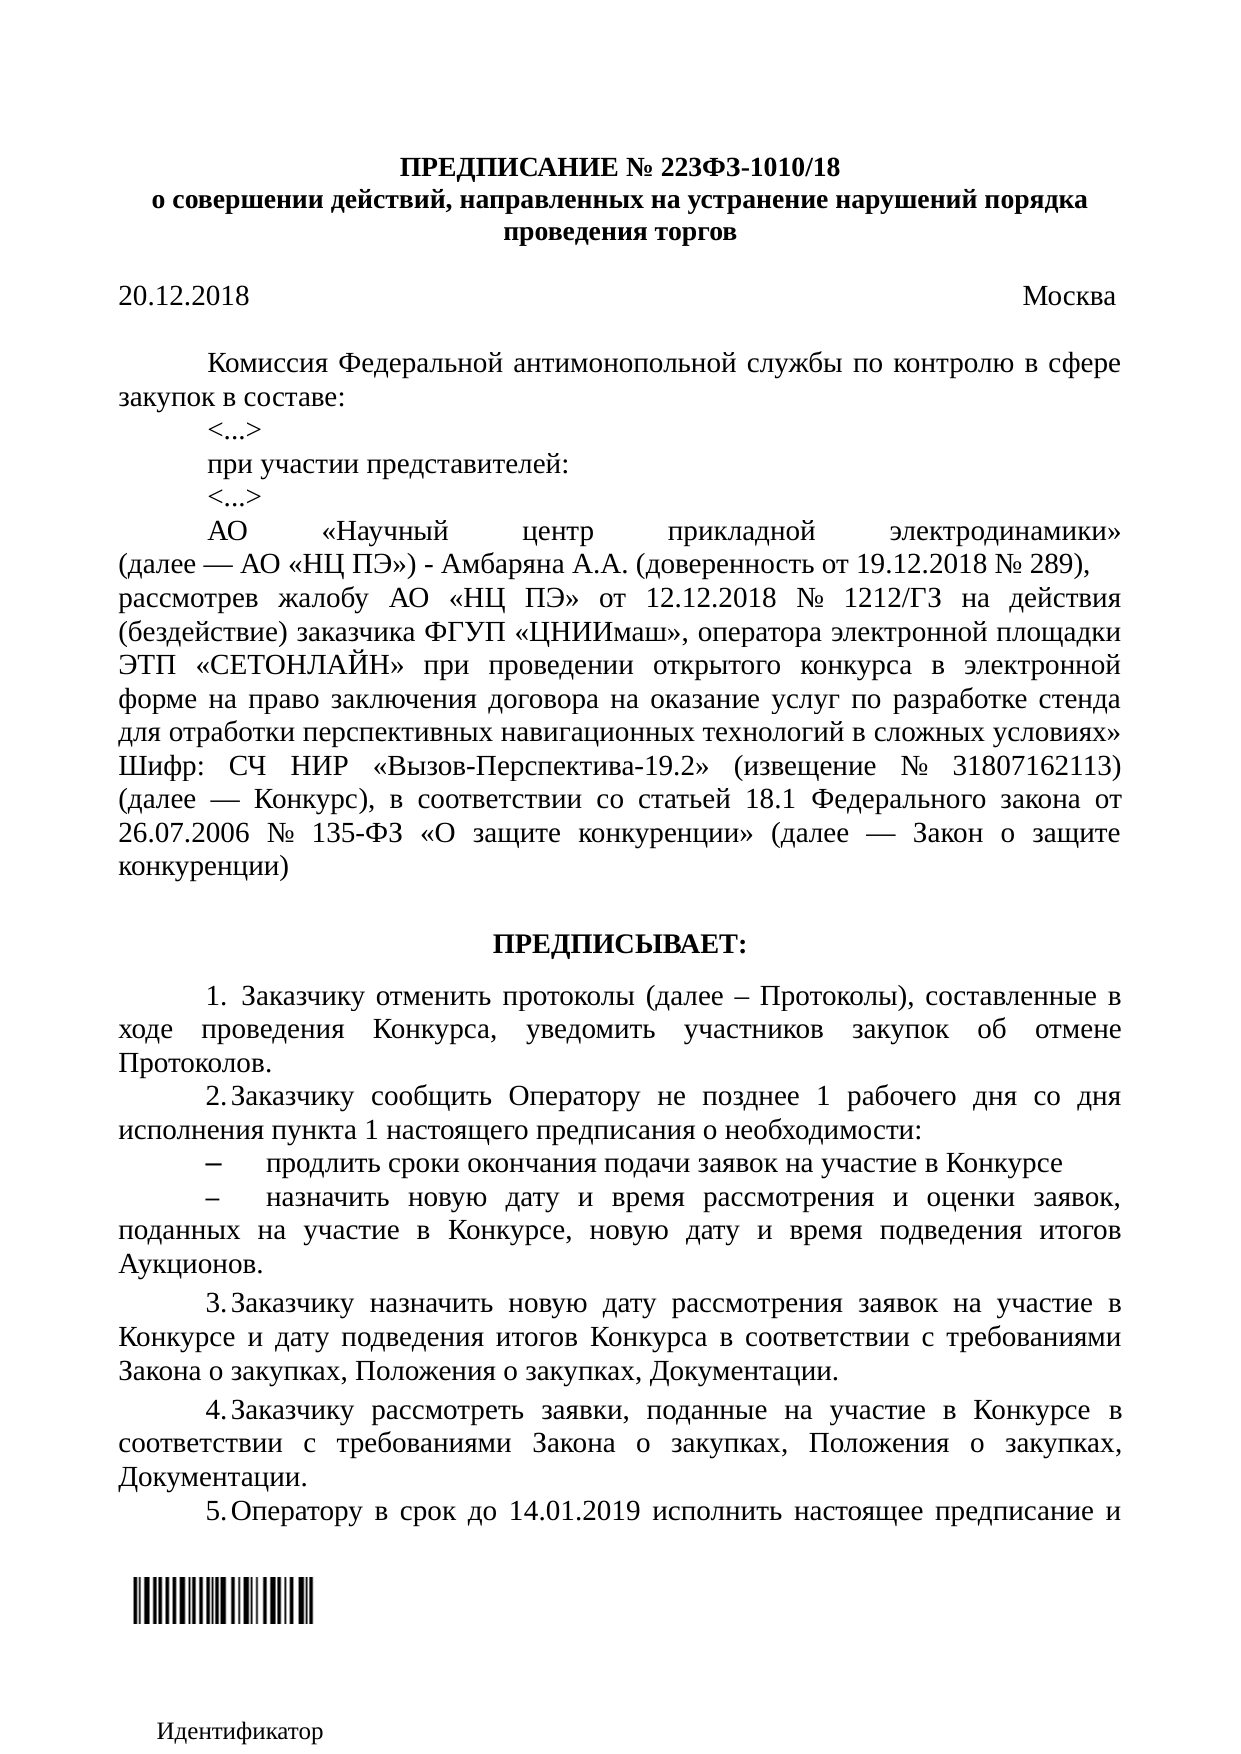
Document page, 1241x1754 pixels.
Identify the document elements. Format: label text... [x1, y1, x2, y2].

text 20.12.2018 Москва [118, 278, 1122, 312]
text АО «Научный центр прикладной электродинамики» (далее — АО «НЦ ПЭ») - Амбаряна А.А. (доверенность от 19.12.2018 № 289), [118, 513, 1122, 580]
list Оператору в срок до 14.01.2019 исполнить настоящее предписание и [118, 1493, 1122, 1526]
text рассмотрев жалобу АО «НЦ ПЭ» от 12.12.2018 № 1212/ГЗ на действия (бездействие) заказчика ФГУП «ЦНИИмаш», оператора электронной площадки ЭТП «СЕТОНЛАЙН» при проведении открытого конкурса в электронной форме на право заключения договора на оказание услуг по разработке стенда для отработки перспективных навигационных технологий в сложных условиях» Шифр: СЧ НИР «Вызов-Перспектива-19.2» (извещение № 31807162113) (далее — Конкурс), в соответствии со статьей 18.1 Федерального закона от 26.07.2006 № 135-ФЗ «О защите конкуренции» (далее — Закон о защите конкуренции) [118, 580, 1122, 882]
list Заказчику назначить новую дату рассмотрения заявок на участие в Конкурсе и дату подведения итогов Конкурса в соответствии с требованиями Закона о закупках, Положения о закупках, Документации. [118, 1286, 1122, 1386]
list Заказчику отменить протоколы (далее – Протоколы), составленные в ходе проведения Конкурса, уведомить участников закупок об отмене Протоколов. [118, 978, 1122, 1078]
list Заказчику рассмотреть заявки, поданные на участие в Конкурсе в соответствии с требованиями Закона о закупках, Положения о закупках, Документации. [118, 1392, 1122, 1493]
text <...> [118, 479, 1122, 513]
text ПРЕДПИСАНИЕ № 223ФЗ-1010/18 [118, 151, 1122, 183]
text <...> [118, 412, 1122, 446]
list Заказчику сообщить Оператору не позднее 1 рабочего дня со дня исполнения пункта 1 настоящего предписания о необходимости: [118, 1078, 1122, 1145]
text при участии представителей: [118, 446, 1122, 479]
picture [118, 1577, 331, 1624]
text о совершении действий, направленных на устранение нарушений порядка проведения торгов [118, 183, 1122, 246]
text Комиссия Федеральной антимонопольной службы по контролю в сфере закупок в составе: [118, 345, 1122, 412]
text ПРЕДПИСЫВАЕТ: [118, 927, 1122, 960]
list продлить сроки окончания подачи заявок на участие в Конкурсе [118, 1145, 1122, 1179]
list назначить новую дату и время рассмотрения и оценки заявок, поданных на участие в Конкурсе, новую дату и время подведения итогов Аукционов. [118, 1179, 1122, 1279]
